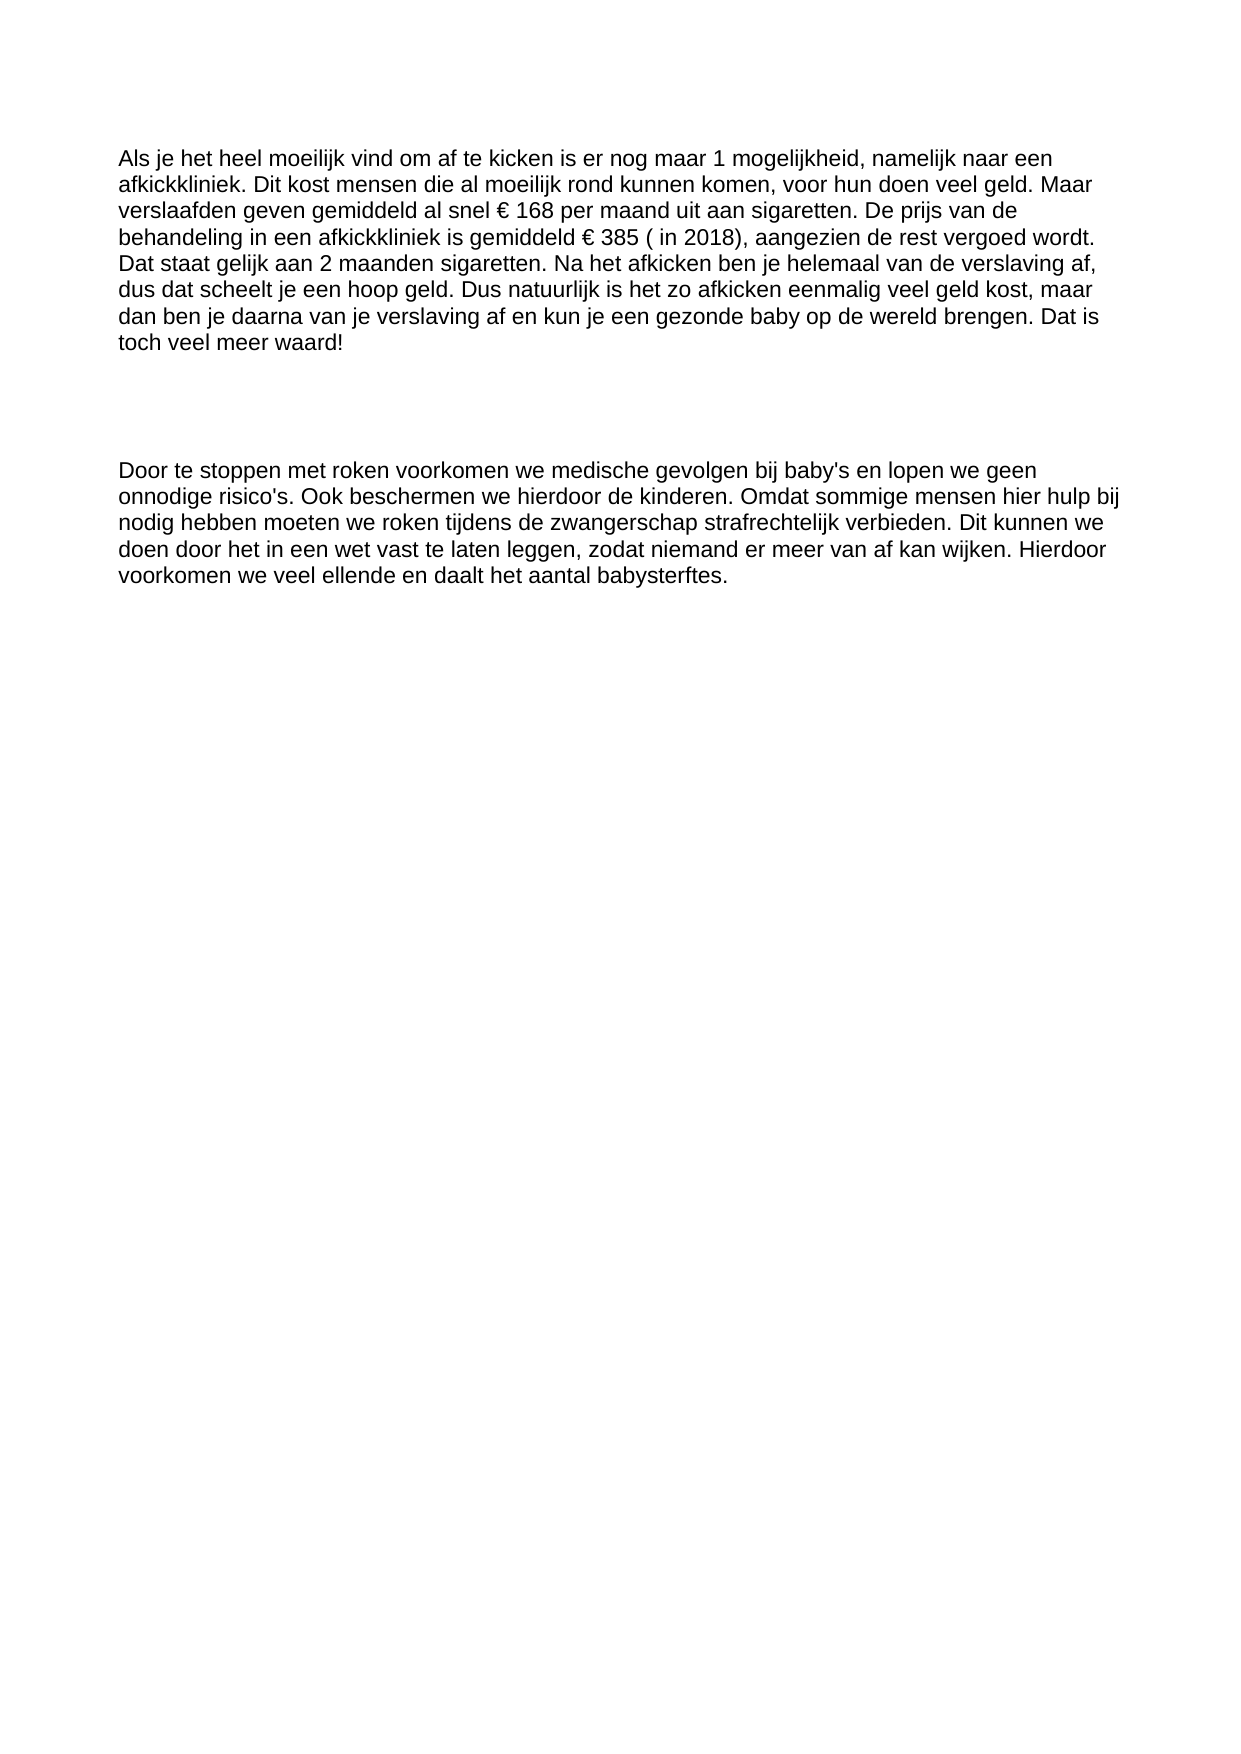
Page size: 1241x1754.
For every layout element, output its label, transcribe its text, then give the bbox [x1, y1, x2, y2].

text Door te stoppen met roken voorkomen we medische gevolgen bij baby's en lopen we geen onnodige risico's. Ook beschermen we hierdoor de kinderen. Omdat sommige mensen hier hulp bij nodig hebben moeten we roken tijdens de zwangerschap strafrechtelijk verbieden. Dit kunnen we doen door het in een wet vast te laten leggen, zodat niemand er meer van af kan wijken. Hierdoor voorkomen we veel ellende en daalt het aantal babysterftes. [118, 457, 1122, 588]
list Als je het heel moeilijk vind om af te kicken is er nog maar 1 mogelijkheid, namelijk naar een afkickkliniek. Dit kost mensen die al moeilijk rond kunnen komen, voor hun doen veel geld. Maar verslaafden geven gemiddeld al snel € 168 per maand uit aan sigaretten. De prijs van de behandeling in een afkickkliniek is gemiddeld € 385 ( in 2018), aangezien de rest vergoed wordt. Dat staat gelijk aan 2 maanden sigaretten. Na het afkicken ben je helemaal van de verslaving af, dus dat scheelt je een hoop geld. Dus natuurlijk is het zo afkicken eenmalig veel geld kost, maar dan ben je daarna van je verslaving af en kun je een gezonde baby op de wereld brengen. Dat is toch veel meer waard! [118, 118, 1122, 355]
